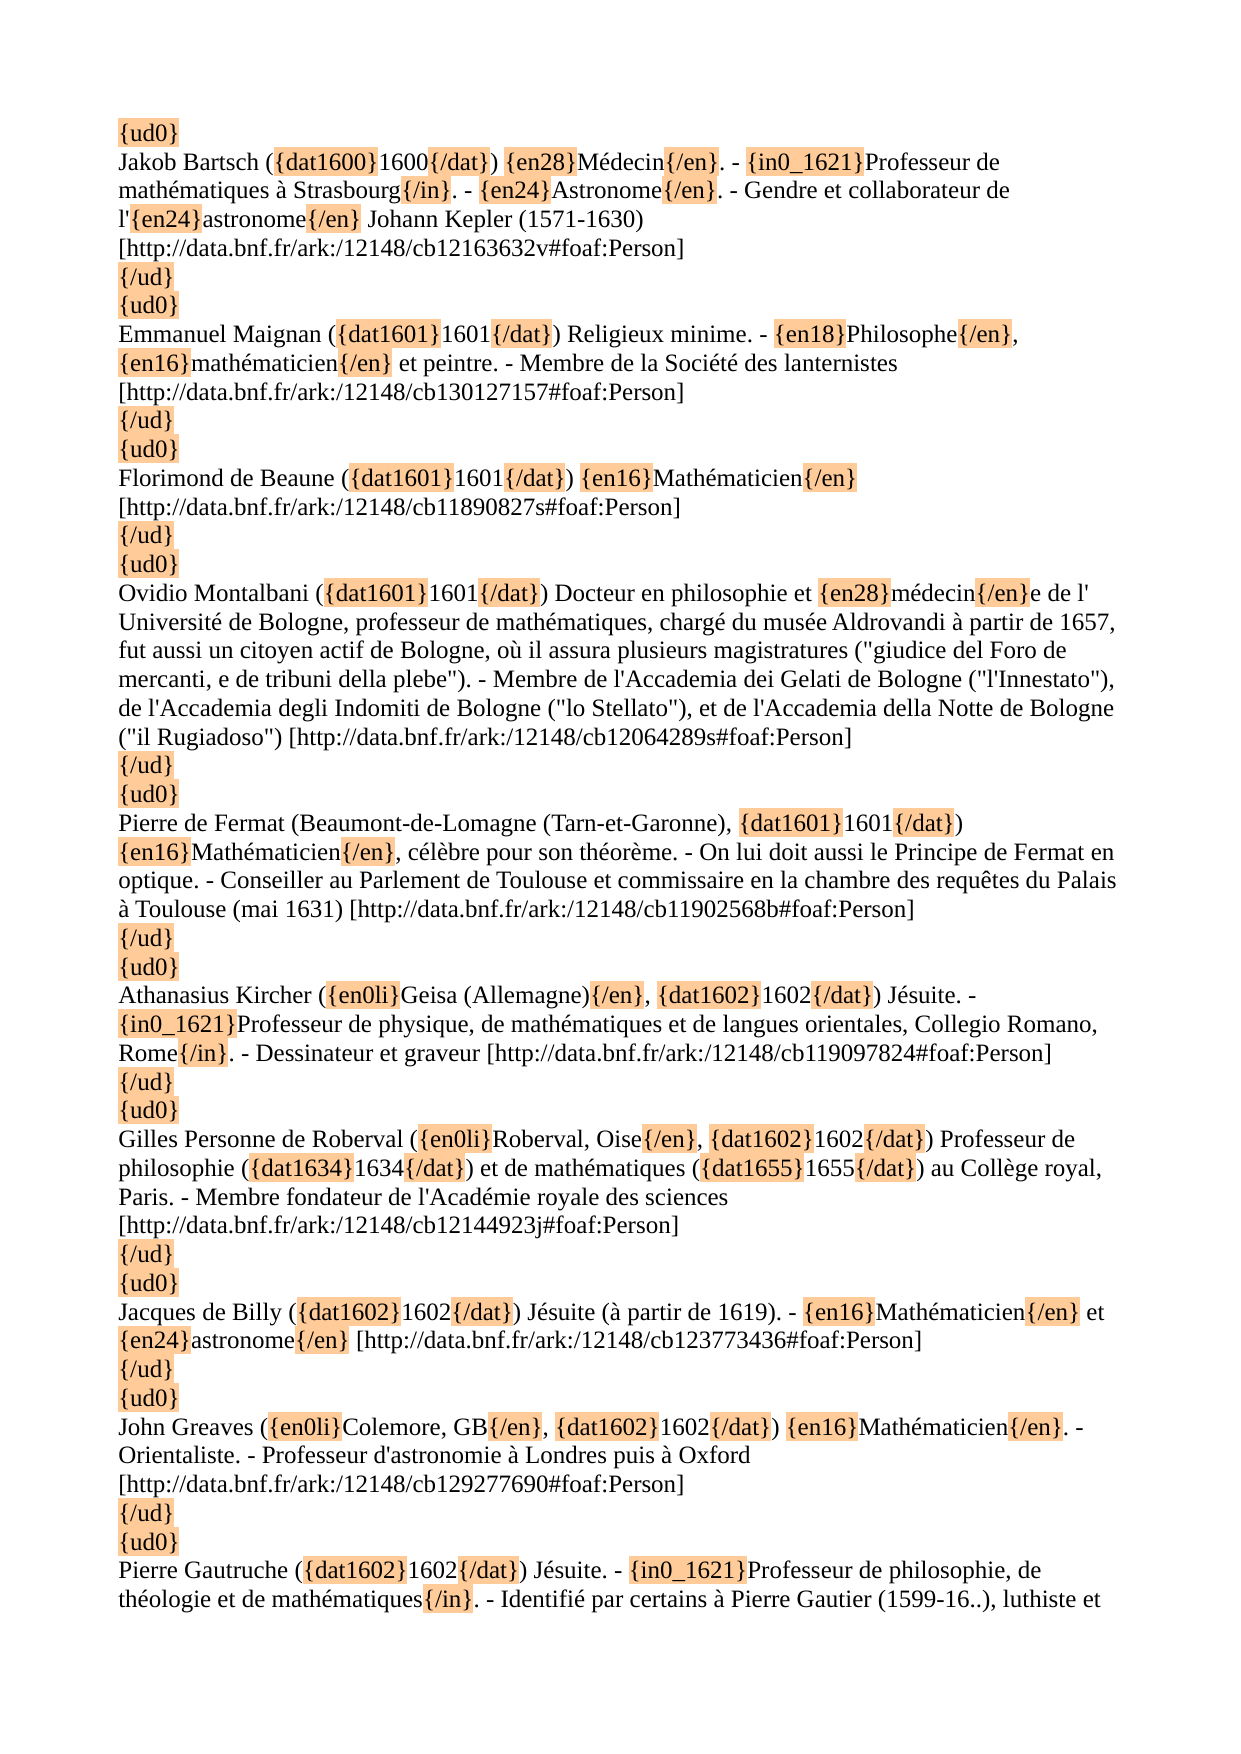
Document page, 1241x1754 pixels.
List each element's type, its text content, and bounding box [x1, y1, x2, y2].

text {ud0} [118, 1268, 1122, 1297]
text Emmanuel Maignan ({dat1601}1601{/dat}) Religieux minime. - {en18}Philosophe{/en}, {en16}mathématicien{/en} et peintre. - Membre de la Société des lanternistes [http://data.bnf.fr/ark:/12148/cb130127157#foaf:Person] [118, 319, 1122, 406]
text {/ud} [118, 262, 1122, 291]
text {/ud} [118, 1498, 1122, 1527]
text {ud0} [118, 952, 1122, 981]
text Pierre de Fermat (Beaumont-de-Lomagne (Tarn-et-Garonne), {dat1601}1601{/dat}) {en16}Mathématicien{/en}, célèbre pour son théorème. - On lui doit aussi le Principe de Fermat en optique. - Conseiller au Parlement de Toulouse et commissaire en la chambre des requêtes du Palais à Toulouse (mai 1631) [http://data.bnf.fr/ark:/12148/cb11902568b#foaf:Person] [118, 808, 1122, 923]
text Jacques de Billy ({dat1602}1602{/dat}) Jésuite (à partir de 1619). - {en16}Mathématicien{/en} et {en24}astronome{/en} [http://data.bnf.fr/ark:/12148/cb123773436#foaf:Person] [118, 1297, 1122, 1354]
text Gilles Personne de Roberval ({en0li}Roberval, Oise{/en}, {dat1602}1602{/dat}) Professeur de philosophie ({dat1634}1634{/dat}) et de mathématiques ({dat1655}1655{/dat}) au Collège royal, Paris. - Membre fondateur de l'Académie royale des sciences [http://data.bnf.fr/ark:/12148/cb12144923j#foaf:Person] [118, 1124, 1122, 1239]
text {/ud} [118, 521, 1122, 549]
text {ud0} [118, 1383, 1122, 1412]
text Athanasius Kircher ({en0li}Geisa (Allemagne){/en}, {dat1602}1602{/dat}) Jésuite. - {in0_1621}Professeur de physique, de mathématiques et de langues orientales, Collegio Romano, Rome{/in}. - Dessinateur et graveur [http://data.bnf.fr/ark:/12148/cb119097824#foaf:Person] [118, 981, 1122, 1067]
text {/ud} [118, 1354, 1122, 1383]
text Pierre Gautruche ({dat1602}1602{/dat}) Jésuite. - {in0_1621}Professeur de philosophie, de théologie et de mathématiques{/in}. - Identifié par certains à Pierre Gautier (1599-16..), luthiste et [118, 1556, 1122, 1613]
text {/ud} [118, 1239, 1122, 1268]
text {ud0} [118, 1096, 1122, 1124]
text John Greaves ({en0li}Colemore, GB{/en}, {dat1602}1602{/dat}) {en16}Mathématicien{/en}. - Orientaliste. - Professeur d'astronomie à Londres puis à Oxford [http://data.bnf.fr/ark:/12148/cb129277690#foaf:Person] [118, 1412, 1122, 1498]
text {ud0} [118, 779, 1122, 808]
text {ud0} [118, 1527, 1122, 1556]
text {/ud} [118, 406, 1122, 434]
text {ud0} [118, 549, 1122, 578]
text {ud0} [118, 118, 1122, 147]
text Ovidio Montalbani ({dat1601}1601{/dat}) Docteur en philosophie et {en28}médecin{/en}e de l' Université de Bologne, professeur de mathématiques, chargé du musée Aldrovandi à partir de 1657, fut aussi un citoyen actif de Bologne, où il assura plusieurs magistratures ("giudice del Foro de mercanti, e de tribuni della plebe"). - Membre de l'Accademia dei Gelati de Bologne ("l'Innestato"), de l'Accademia degli Indomiti de Bologne ("lo Stellato"), et de l'Accademia della Notte de Bologne ("il Rugiadoso") [http://data.bnf.fr/ark:/12148/cb12064289s#foaf:Person] [118, 578, 1122, 751]
text {ud0} [118, 434, 1122, 463]
text {/ud} [118, 751, 1122, 779]
text {/ud} [118, 923, 1122, 952]
text {ud0} [118, 291, 1122, 319]
text {/ud} [118, 1067, 1122, 1096]
text Florimond de Beaune ({dat1601}1601{/dat}) {en16}Mathématicien{/en} [http://data.bnf.fr/ark:/12148/cb11890827s#foaf:Person] [118, 463, 1122, 521]
text Jakob Bartsch ({dat1600}1600{/dat}) {en28}Médecin{/en}. - {in0_1621}Professeur de mathématiques à Strasbourg{/in}. - {en24}Astronome{/en}. - Gendre et collaborateur de l'{en24}astronome{/en} Johann Kepler (1571-1630) [http://data.bnf.fr/ark:/12148/cb12163632v#foaf:Person] [118, 147, 1122, 262]
